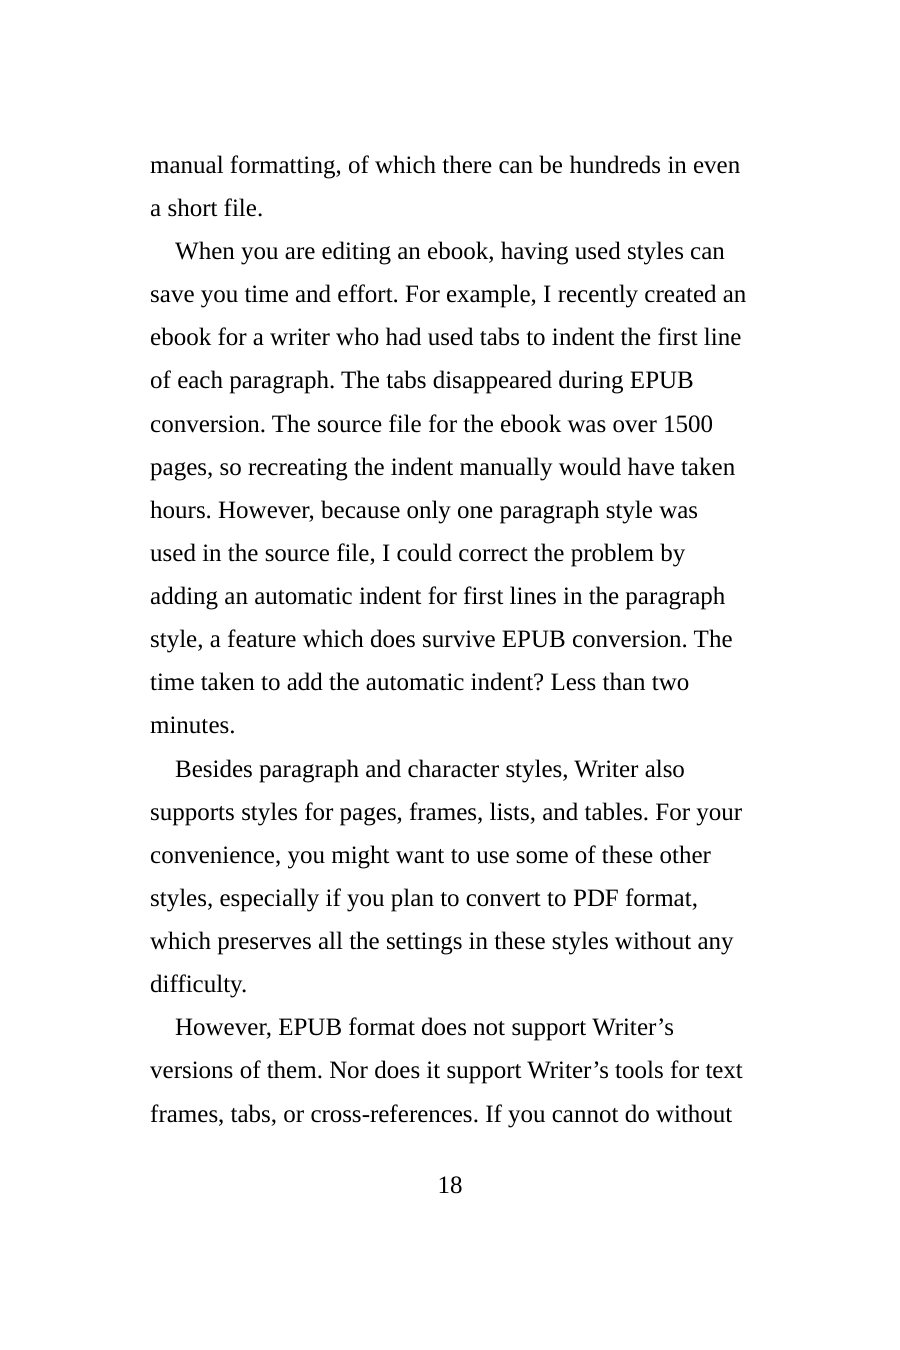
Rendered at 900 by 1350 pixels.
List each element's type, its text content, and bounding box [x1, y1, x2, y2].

text Besides paragraph and character styles, Writer also supports styles for pages, frames, lists, and tables. For your convenience, you might want to use some of these other styles, especially if you plan to convert to PDF format, which preserves all the settings in these styles without any difficulty. [150, 754, 750, 998]
text When you are editing an ebook, having used styles can save you time and effort. For example, I recently created an ebook for a writer who had used tabs to indent the first line of each paragraph. The tabs disappeared during EPUB conversion. The source file for the ebook was over 1500 pages, so recreating the indent manually would have taken hours. However, because only one paragraph style was used in the source file, I could correct the problem by adding an automatic indent for first lines in the paragraph style, a feature which does survive EPUB conversion. The time taken to add the automatic indent? Less than two minutes. [150, 236, 750, 739]
text However, EPUB format does not support Writer’s versions of them. Nor does it support Writer’s tools for text frames, tabs, or cross-references. If you cannot do without [150, 1012, 750, 1127]
text manual formatting, of which there can be hundreds in even a short file. [150, 150, 750, 222]
